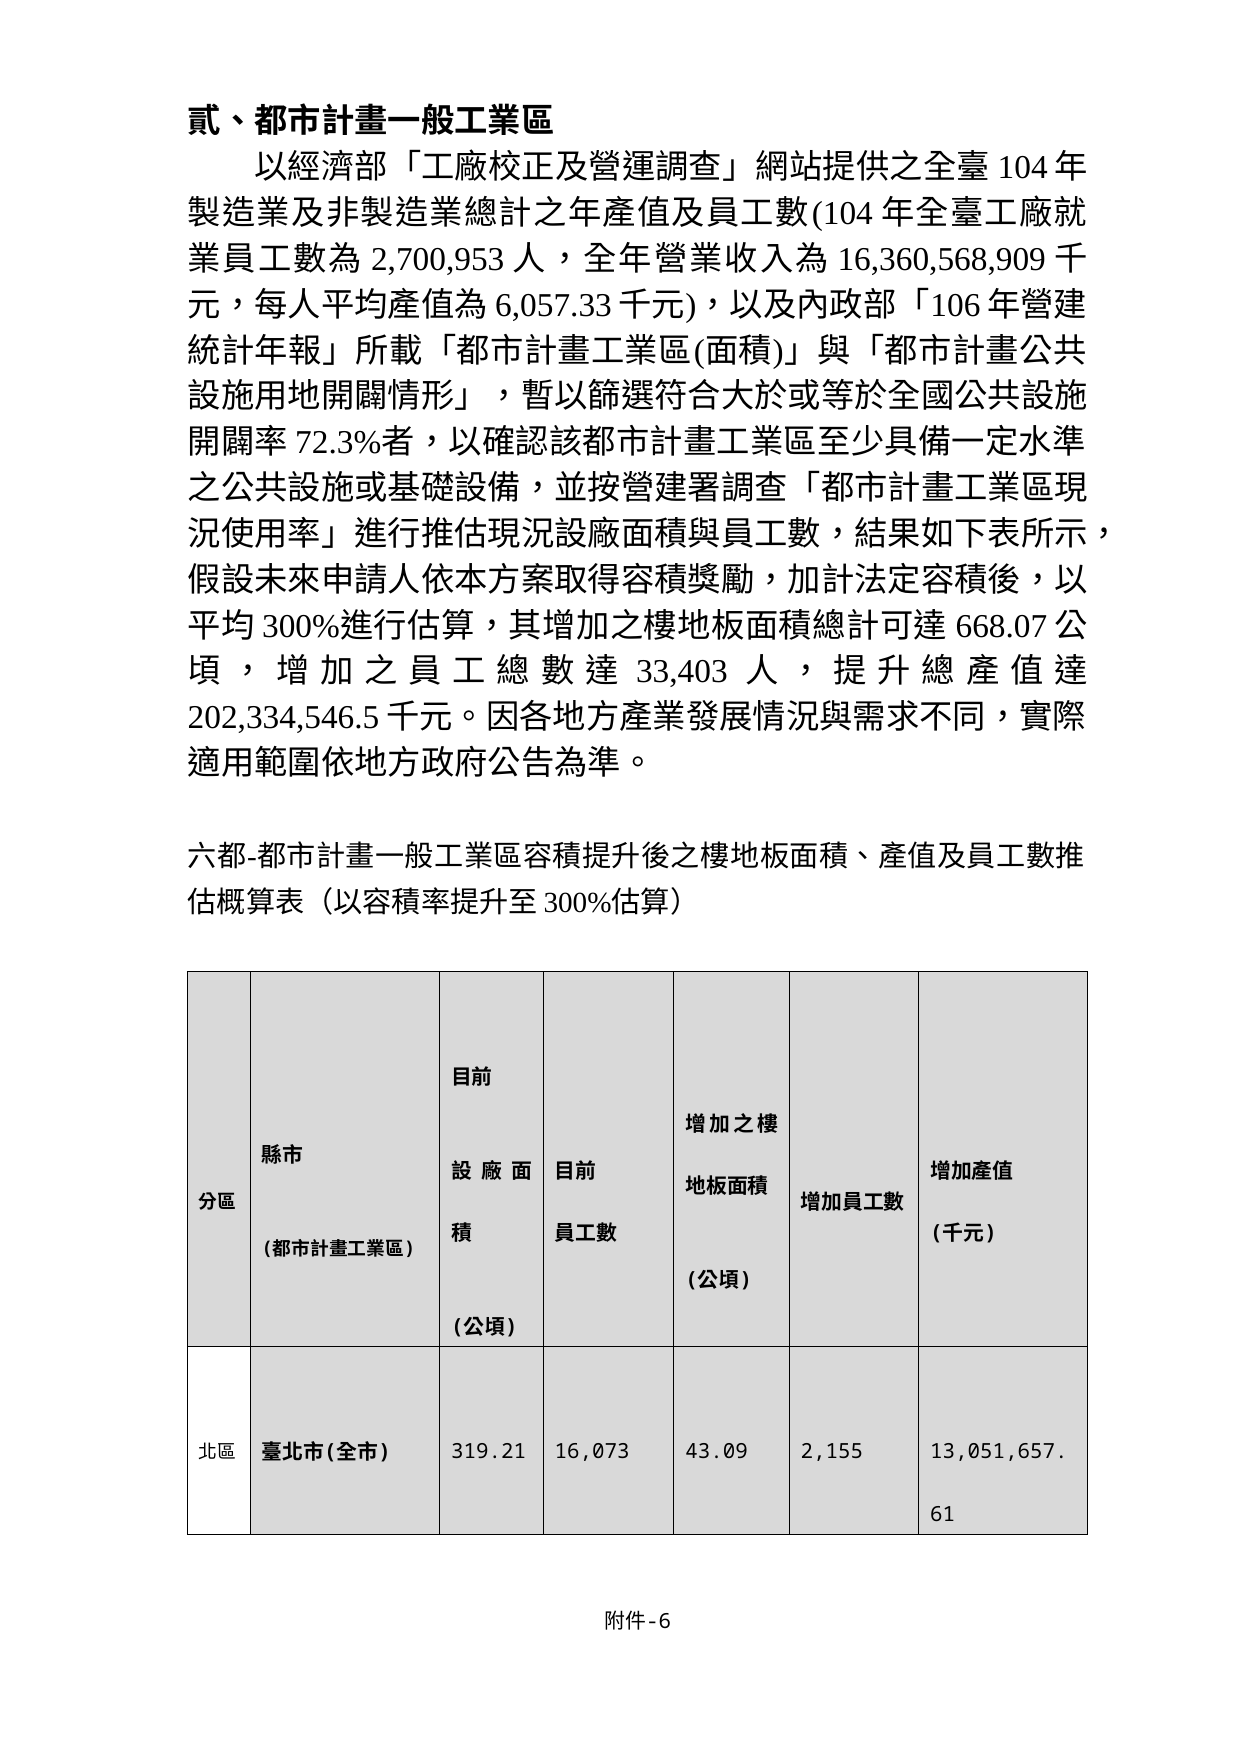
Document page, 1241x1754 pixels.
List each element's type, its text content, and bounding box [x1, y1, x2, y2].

table_header 增加產值 (千元) [919, 972, 1087, 1346]
text 六都-都市計畫一般工業區容積提升後之樓地板面積、產值及員工數推估概算表（以容積率提升至300%估算） [187, 829, 1087, 921]
table_header 縣市 (都市計畫工業區) [251, 972, 439, 1346]
table_header 分區 [188, 972, 250, 1346]
table_cell 43.09 [674, 1347, 789, 1534]
text 以經濟部「工廠校正及營運調查」網站提供之全臺104年製造業及非製造業總計之年產值及員工數(104年全臺工廠就業員工數為2,700,953人，全年營業收入為16,360,568,909千元，每人平均產值為6,057.33千元)，以及內政部「106年營建統計年報」所載「都市計畫工業區(面積)」與「都市計畫公共設施用地開闢情形」，暫以篩選符合大於或等於全國公共設施開闢率72.3%者，以確認該都市計畫工業區至少具備一定水準之公共設施或基礎設備，並按營建署調查「都市計畫工業區現況使用率」進行推估現況設廠面積與員工數，結果如下表所示，假設未來申請人依本方案取得容積獎勵，加計法定容積後，以平均300%進行估算，其增加之樓地板面積總計可達668.07公頃，增加之員工總數達33,403人，提升總產值達202,334,546.5千元。因各地方產業發展情況與需求不同，實際適用範圍依地方政府公告為準。 [187, 142, 1087, 784]
text 貳、都市計畫一般工業區 [187, 96, 1087, 142]
table_header 增加之樓地板面積 (公頃) [674, 972, 789, 1346]
table_cell 16,073 [544, 1347, 673, 1534]
table_cell 2,155 [790, 1347, 918, 1534]
table_cell 319.21 [440, 1347, 543, 1534]
table_cell 臺北市(全市) [251, 1347, 439, 1534]
table_header 目前 員工數 [544, 972, 673, 1346]
table_header 增加員工數 [790, 972, 918, 1346]
table_cell 北區 [188, 1347, 250, 1534]
table_cell 13,051,657.61 [919, 1347, 1087, 1534]
table_header 目前 設廠面積 (公頃) [440, 972, 543, 1346]
